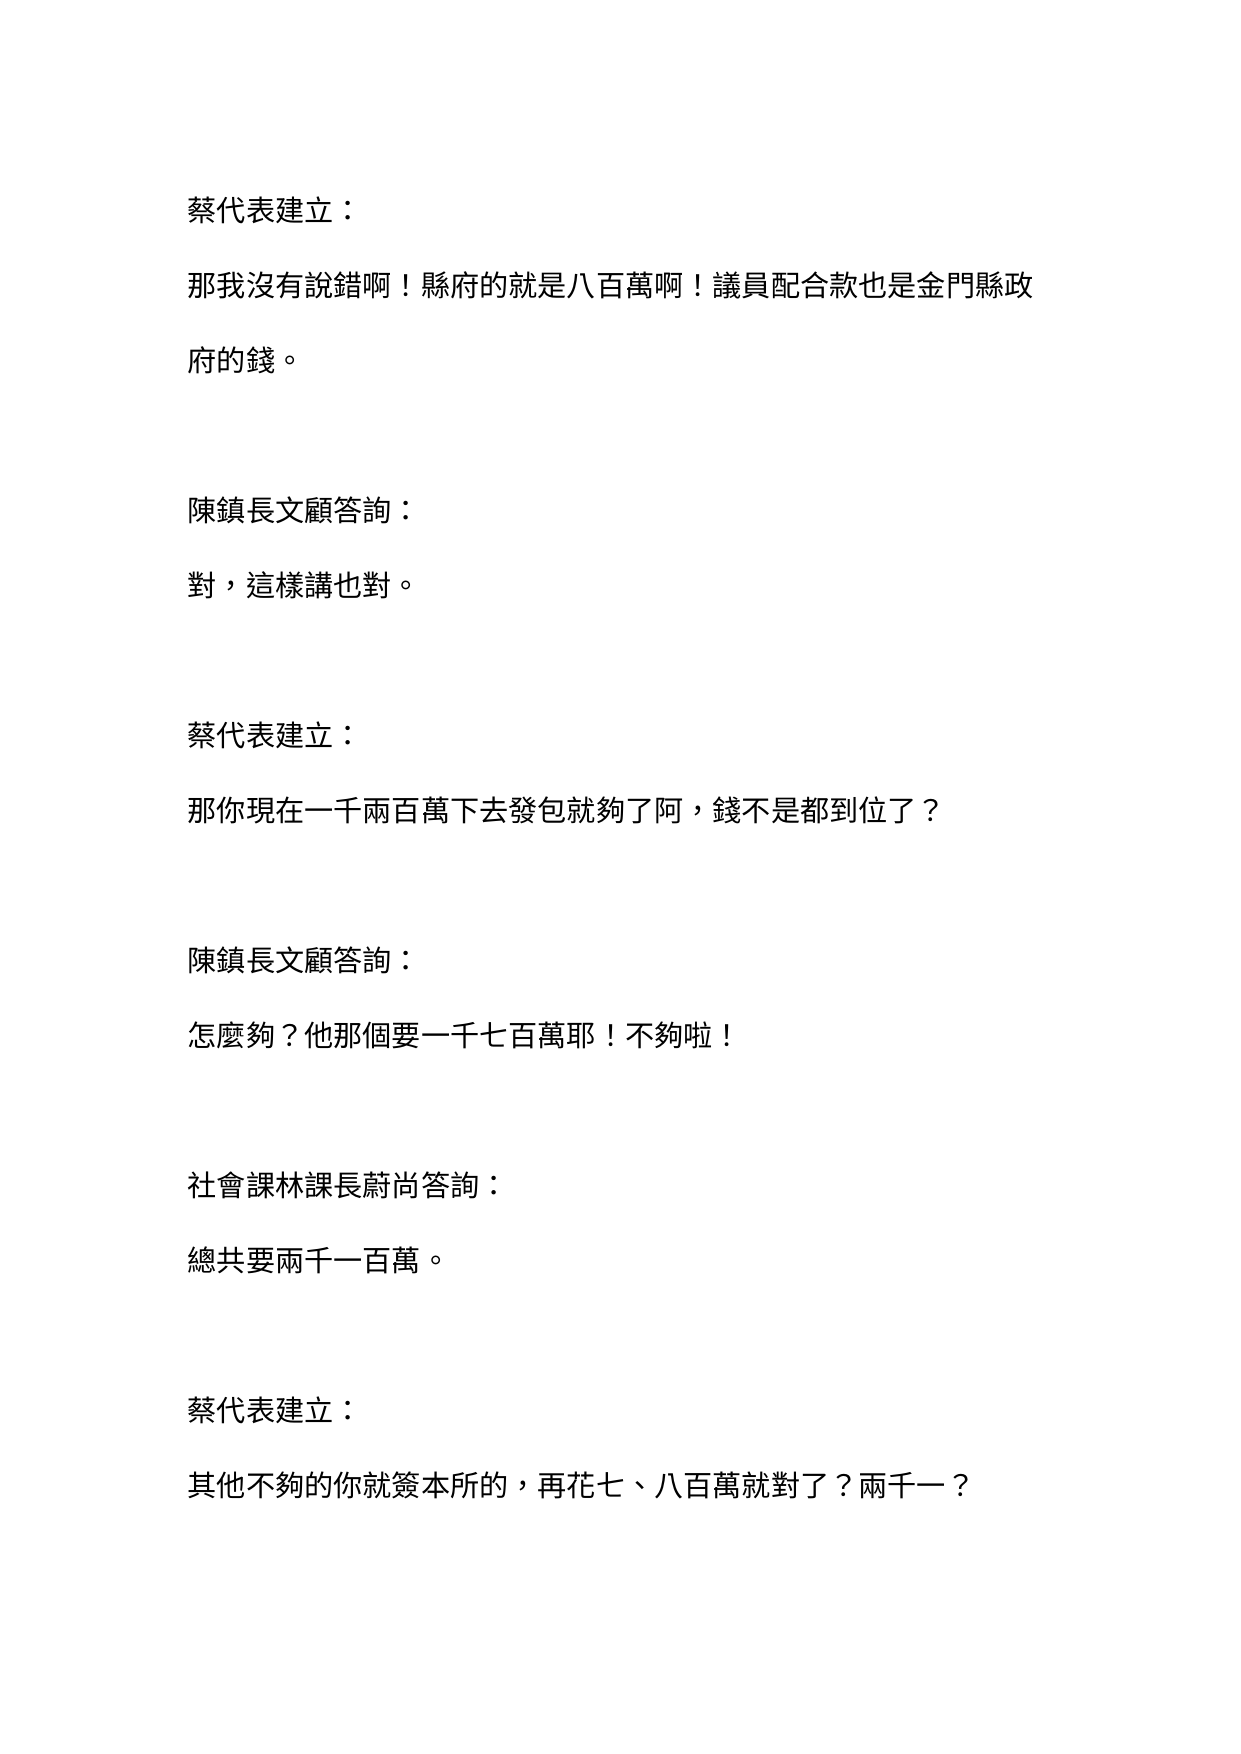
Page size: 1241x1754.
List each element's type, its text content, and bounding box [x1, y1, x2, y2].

text 蔡代表建立： [187, 1364, 1053, 1439]
text 陳鎮長文顧答詢： [187, 464, 1053, 539]
text 蔡代表建立： [187, 689, 1053, 764]
text 對，這樣講也對。 [187, 539, 1053, 614]
text 社會課林課長蔚尚答詢： [187, 1139, 1053, 1214]
text 其他不夠的你就簽本所的，再花七、八百萬就對了？兩千一？ [187, 1439, 1053, 1514]
text 那你現在一千兩百萬下去發包就夠了阿，錢不是都到位了？ [187, 764, 1053, 839]
text 蔡代表建立： [187, 164, 1053, 239]
text 陳鎮長文顧答詢： [187, 914, 1053, 989]
text 怎麼夠？他那個要一千七百萬耶！不夠啦！ [187, 989, 1053, 1064]
text 總共要兩千一百萬。 [187, 1214, 1053, 1289]
text 那我沒有說錯啊！縣府的就是八百萬啊！議員配合款也是金門縣政府的錢。 [187, 239, 1053, 389]
